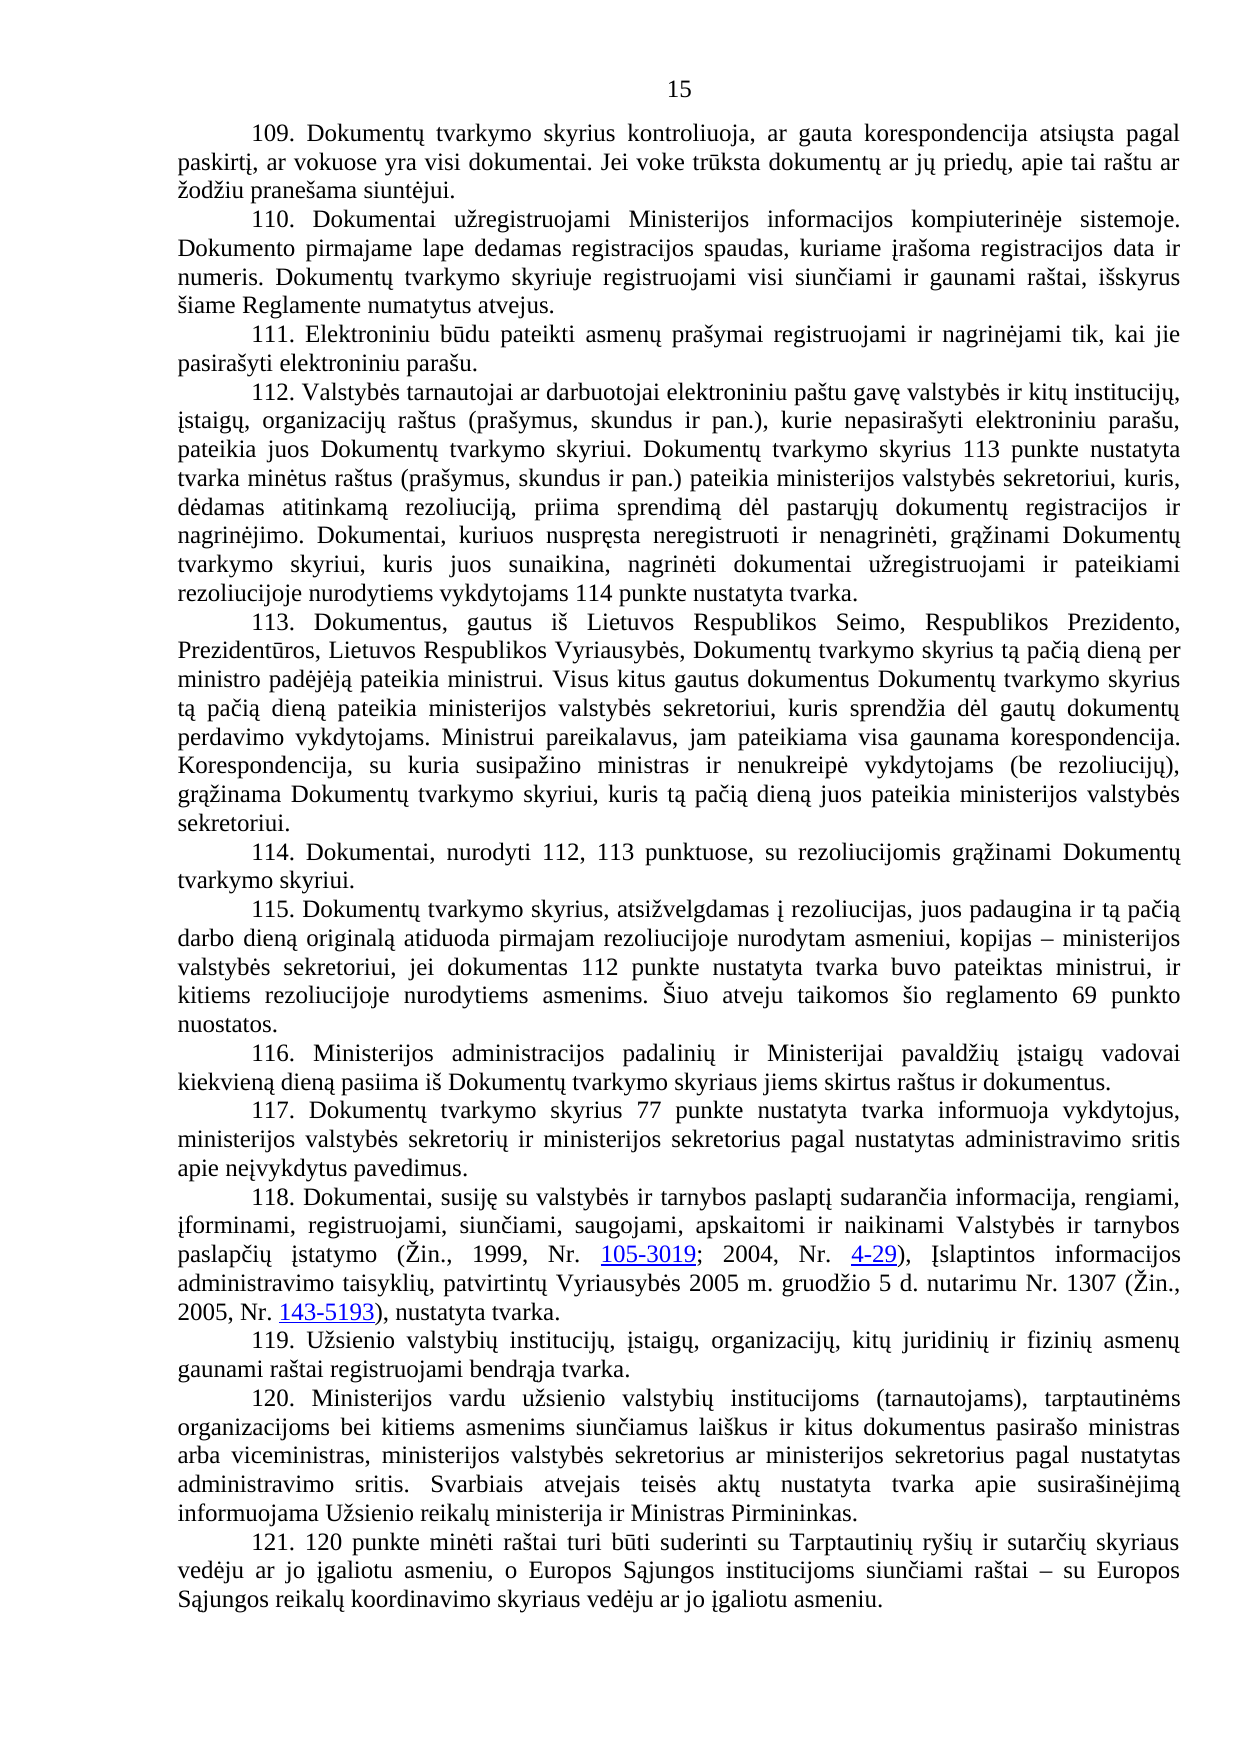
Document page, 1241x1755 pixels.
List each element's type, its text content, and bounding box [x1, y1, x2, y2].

text 119. Užsienio valstybių institucijų, įstaigų, organizacijų, kitų juridinių ir fizinių asmenų gaunami raštai registruojami bendrąja tvarka. [177, 1326, 1181, 1383]
text 113. Dokumentus, gautus iš Lietuvos Respublikos Seimo, Respublikos Prezidento, Prezidentūros, Lietuvos Respublikos Vyriausybės, Dokumentų tvarkymo skyrius tą pačią dieną per ministro padėjėją pateikia ministrui. Visus kitus gautus dokumentus Dokumentų tvarkymo skyrius tą pačią dieną pateikia ministerijos valstybės sekretoriui, kuris sprendžia dėl gautų dokumentų perdavimo vykdytojams. Ministrui pareikalavus, jam pateikiama visa gaunama korespondencija. Korespondencija, su kuria susipažino ministras ir nenukreipė vykdytojams (be rezoliucijų), grąžinama Dokumentų tvarkymo skyriui, kuris tą pačią dieną juos pateikia ministerijos valstybės sekretoriui. [177, 607, 1181, 837]
text 111. Elektroniniu būdu pateikti asmenų prašymai registruojami ir nagrinėjami tik, kai jie pasirašyti elektroniniu parašu. [177, 319, 1181, 377]
text 115. Dokumentų tvarkymo skyrius, atsižvelgdamas į rezoliucijas, juos padaugina ir tą pačią darbo dieną originalą atiduoda pirmajam rezoliucijoje nurodytam asmeniui, kopijas – ministerijos valstybės sekretoriui, jei dokumentas 112 punkte nustatyta tvarka buvo pateiktas ministrui, ir kitiems rezoliucijoje nurodytiems asmenims. Šiuo atveju taikomos šio reglamento 69 punkto nuostatos. [177, 894, 1181, 1038]
text 109. Dokumentų tvarkymo skyrius kontroliuoja, ar gauta korespondencija atsiųsta pagal paskirtį, ar vokuose yra visi dokumentai. Jei voke trūksta dokumentų ar jų priedų, apie tai raštu ar žodžiu pranešama siuntėjui. [177, 118, 1181, 204]
text 121. 120 punkte minėti raštai turi būti suderinti su Tarptautinių ryšių ir sutarčių skyriaus vedėju ar jo įgaliotu asmeniu, o Europos Sąjungos institucijoms siunčiami raštai – su Europos Sąjungos reikalų koordinavimo skyriaus vedėju ar jo įgaliotu asmeniu. [177, 1527, 1181, 1613]
text 110. Dokumentai užregistruojami Ministerijos informacijos kompiuterinėje sistemoje. Dokumento pirmajame lape dedamas registracijos spaudas, kuriame įrašoma registracijos data ir numeris. Dokumentų tvarkymo skyriuje registruojami visi siunčiami ir gaunami raštai, išskyrus šiame Reglamente numatytus atvejus. [177, 204, 1181, 319]
text 120. Ministerijos vardu užsienio valstybių institucijoms (tarnautojams), tarptautinėms organizacijoms bei kitiems asmenims siunčiamus laiškus ir kitus dokumentus pasirašo ministras arba viceministras, ministerijos valstybės sekretorius ar ministerijos sekretorius pagal nustatytas administravimo sritis. Svarbiais atvejais teisės aktų nustatyta tvarka apie susirašinėjimą informuojama Užsienio reikalų ministerija ir Ministras Pirmininkas. [177, 1383, 1181, 1527]
text 114. Dokumentai, nurodyti 112, 113 punktuose, su rezoliucijomis grąžinami Dokumentų tvarkymo skyriui. [177, 837, 1181, 894]
text 118. Dokumentai, susiję su valstybės ir tarnybos paslaptį sudarančia informacija, rengiami, įforminami, registruojami, siunčiami, saugojami, apskaitomi ir naikinami Valstybės ir tarnybos paslapčių įstatymo (Žin., 1999, Nr. 105-3019; 2004, Nr. 4-29), Įslaptintos informacijos administravimo taisyklių, patvirtintų Vyriausybės 2005 m. gruodžio 5 d. nutarimu Nr. 1307 (Žin., 2005, Nr. 143-5193), nustatyta tvarka. [177, 1182, 1181, 1326]
text 117. Dokumentų tvarkymo skyrius 77 punkte nustatyta tvarka informuoja vykdytojus, ministerijos valstybės sekretorių ir ministerijos sekretorius pagal nustatytas administravimo sritis apie neįvykdytus pavedimus. [177, 1096, 1181, 1182]
text 116. Ministerijos administracijos padalinių ir Ministerijai pavaldžių įstaigų vadovai kiekvieną dieną pasiima iš Dokumentų tvarkymo skyriaus jiems skirtus raštus ir dokumentus. [177, 1038, 1181, 1096]
text 112. Valstybės tarnautojai ar darbuotojai elektroniniu paštu gavę valstybės ir kitų institucijų, įstaigų, organizacijų raštus (prašymus, skundus ir pan.), kurie nepasirašyti elektroniniu parašu, pateikia juos Dokumentų tvarkymo skyriui. Dokumentų tvarkymo skyrius 113 punkte nustatyta tvarka minėtus raštus (prašymus, skundus ir pan.) pateikia ministerijos valstybės sekretoriui, kuris, dėdamas atitinkamą rezoliuciją, priima sprendimą dėl pastarųjų dokumentų registracijos ir nagrinėjimo. Dokumentai, kuriuos nuspręsta neregistruoti ir nenagrinėti, grąžinami Dokumentų tvarkymo skyriui, kuris juos sunaikina, nagrinėti dokumentai užregistruojami ir pateikiami rezoliucijoje nurodytiems vykdytojams 114 punkte nustatyta tvarka. [177, 377, 1181, 607]
